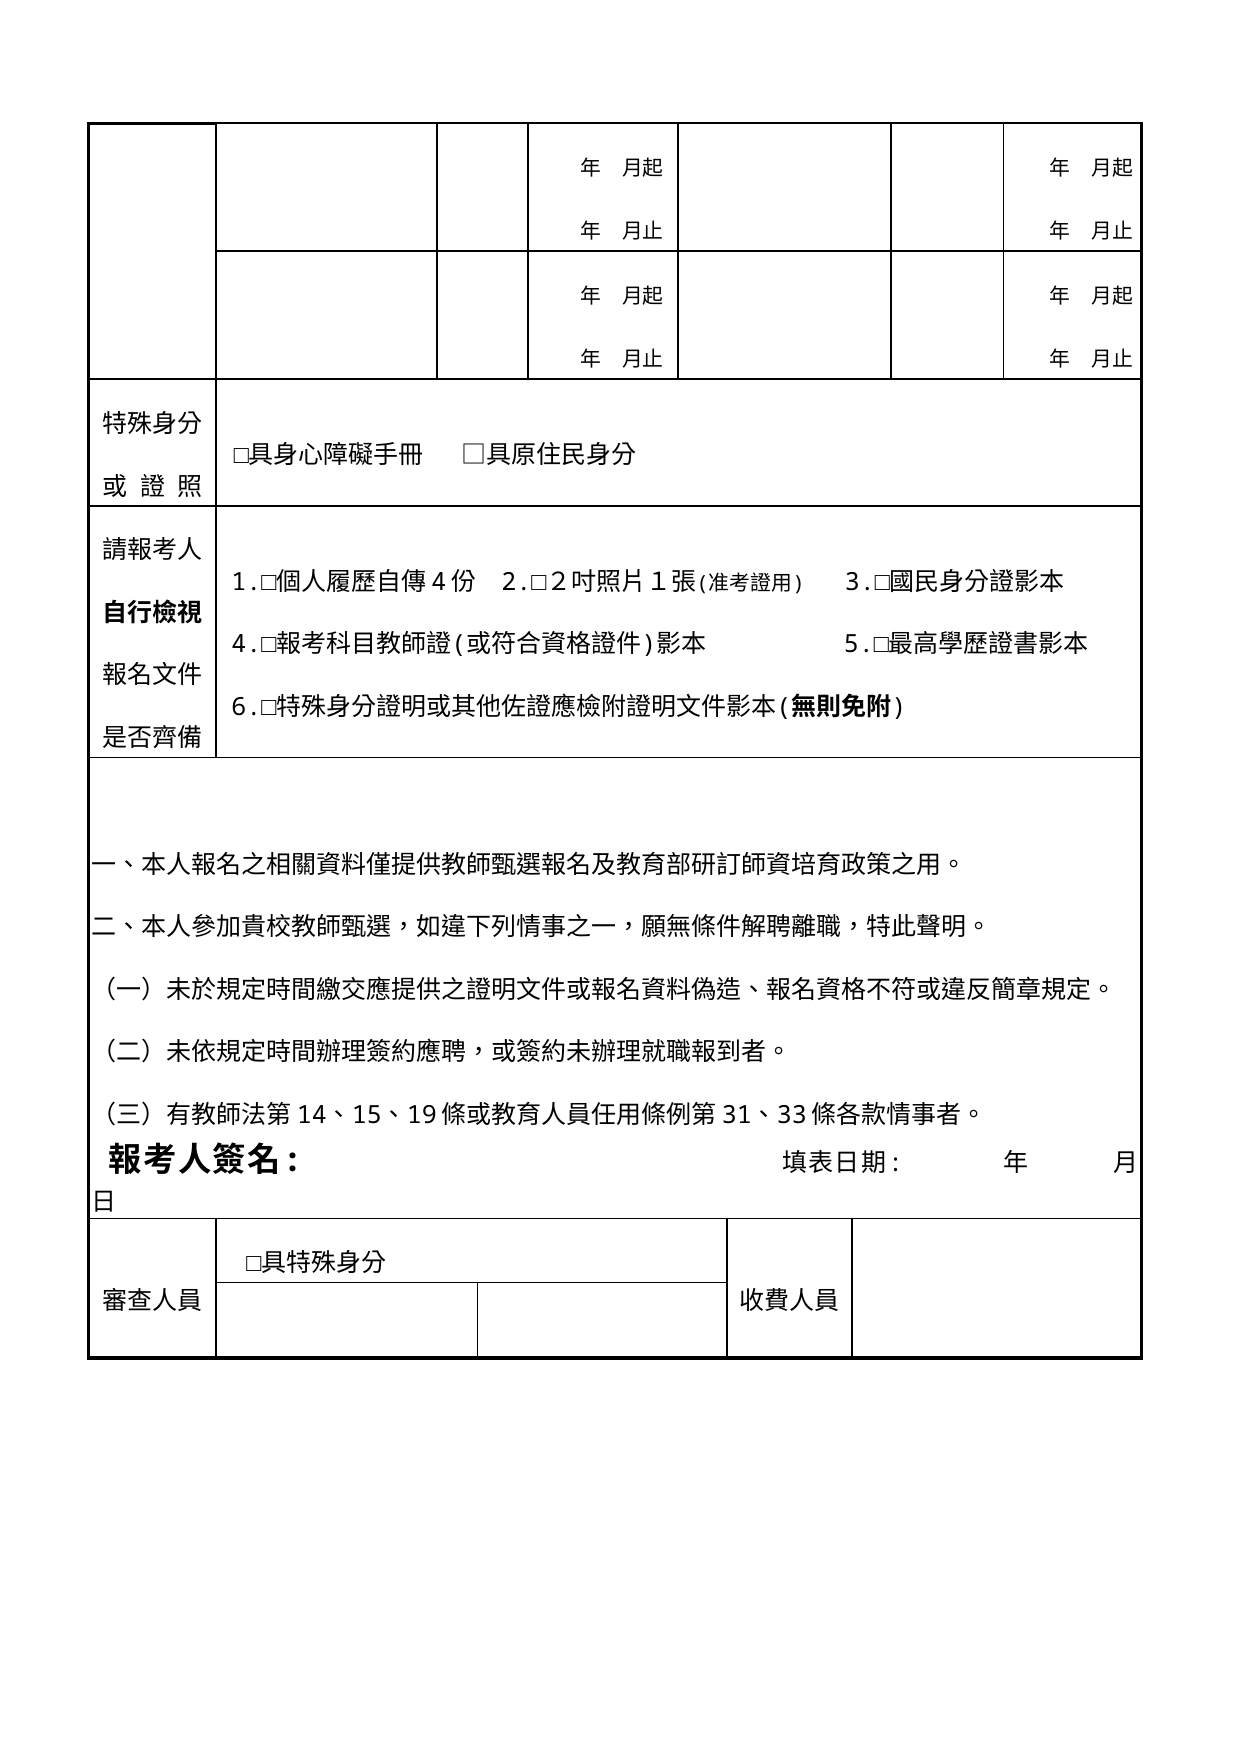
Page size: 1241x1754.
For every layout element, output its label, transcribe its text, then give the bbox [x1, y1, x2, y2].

table_cell 年 月起 年 月止 [1004, 124, 1140, 250]
table_cell [90, 125, 215, 378]
table_cell [438, 124, 527, 250]
table_cell □具特殊身分 [217, 1219, 726, 1282]
table_cell [892, 252, 1003, 378]
table_cell 年 月起 年 月止 [529, 124, 677, 250]
table_cell 年 月起 年 月止 [529, 252, 677, 378]
table_cell 一、本人報名之相關資料僅提供教師甄選報名及教育部研訂師資培育政策之用。 二、本人參加貴校教師甄選，如違下列情事之一，願無條件解聘離職，特此聲明。 （一）未於規定時間繳交應提供之證明文件或報名資料偽造、報名資格不符或違反簡章規定。 （二）未依規定時間辦理簽約應聘，或簽約未辦理就職報到者。 （三）有教師法第14、15、19條或教育人員任用條例第31、33條各款情事者。 報考人簽名: 填表日期: 年 月 日 [90, 758, 1140, 1218]
table_cell 1.□個人履歷自傳4份 2.□２吋照片１張(准考證用) 3.□國民身分證影本 4.□報考科目教師證(或符合資格證件)影本 5.□最高學歷證書影本 6.□特殊身分證明或其他佐證應檢附證明文件影本(無則免附) [217, 507, 1140, 756]
table_cell [217, 1283, 477, 1356]
table_cell [679, 124, 890, 250]
table_cell [438, 252, 527, 378]
table_cell [217, 252, 436, 378]
table_cell [217, 124, 436, 250]
table_cell 審查人員 [90, 1219, 215, 1356]
table_cell 請報考人自行檢視報名文件是否齊備 [90, 507, 215, 756]
table_cell [679, 252, 890, 378]
table_cell [853, 1219, 1140, 1356]
table_cell 收費人員 [728, 1219, 851, 1356]
table_cell □具身心障礙手冊 □具原住民身分 [217, 380, 1140, 505]
table_cell 特殊身分或 證 照 [90, 380, 215, 505]
table_cell [478, 1283, 726, 1356]
table_cell [892, 124, 1003, 250]
table_cell 年 月起 年 月止 [1004, 252, 1140, 378]
